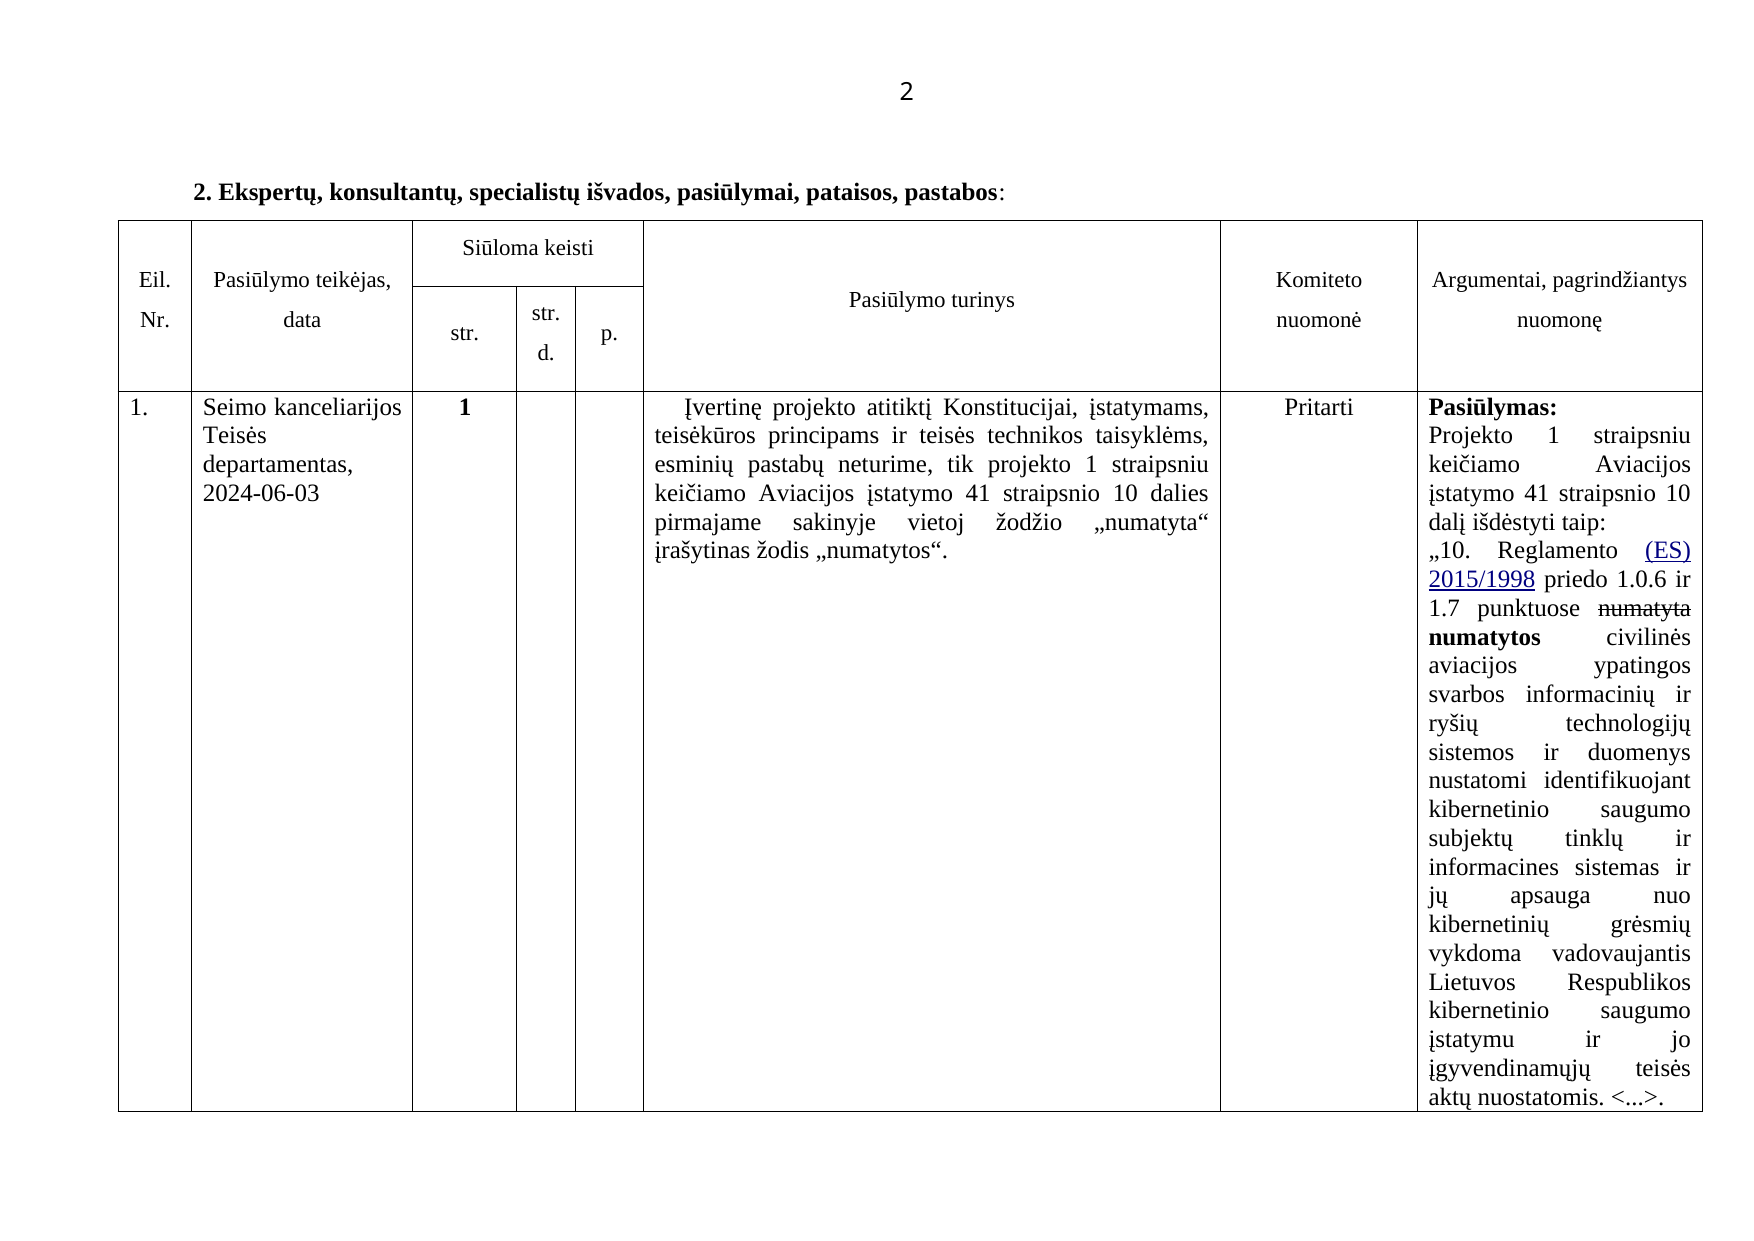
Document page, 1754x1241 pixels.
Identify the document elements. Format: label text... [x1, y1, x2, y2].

table_header Siūloma keisti [413, 221, 643, 286]
table_cell Įvertinę projekto atitiktį Konstitucijai, įstatymams, teisėkūros principams ir teisės technikos taisyklėms, esminių pastabų neturime, tik projekto 1 straipsniu keičiamo Aviacijos įstatymo 41 straipsnio 10 dalies pirmajame sakinyje vietoj žodžio „numatyta“ įrašytinas žodis „numatytos“. [644, 392, 1220, 1111]
table_cell Pasiūlymas: Projekto 1 straipsniu keičiamo Aviacijos įstatymo 41 straipsnio 10 dalį išdėstyti taip: „10. Reglamento (ES) 2015/1998 priedo 1.0.6 ir 1.7 punktuose numatyta numatytos civilinės aviacijos ypatingos svarbos informacinių ir ryšių technologijų sistemos ir duomenys nustatomi identifikuojant kibernetinio saugumo subjektų tinklų ir informacines sistemas ir jų apsauga nuo kibernetinių grėsmių vykdoma vadovaujantis Lietuvos Respublikos kibernetinio saugumo įstatymu ir jo įgyvendinamųjų teisės aktų nuostatomis. <...>. [1418, 392, 1702, 1111]
table_cell 1 [413, 392, 516, 1111]
table_header Komiteto nuomonė [1221, 221, 1417, 391]
table_cell str. [413, 287, 516, 391]
table_header Pasiūlymo teikėjas, data [192, 221, 412, 391]
subtitle 2. Ekspertų, konsultantų, specialistų išvados, pasiūlymai, pataisos, pastabos: [118, 177, 1695, 206]
table_cell [576, 392, 643, 1111]
table_header Eil. Nr. [119, 221, 191, 391]
table_cell [517, 392, 575, 1111]
table_cell Seimo kanceliarijos Teisės departamentas, 2024-06-03 [192, 392, 412, 1111]
table_cell str. d. [517, 287, 575, 391]
table_cell Pritarti [1221, 392, 1417, 1111]
table_cell 1. [119, 392, 191, 1111]
table_header Argumentai, pagrindžiantys nuomonę [1418, 221, 1702, 391]
table_cell p. [576, 287, 643, 391]
table_header Pasiūlymo turinys [644, 221, 1220, 391]
